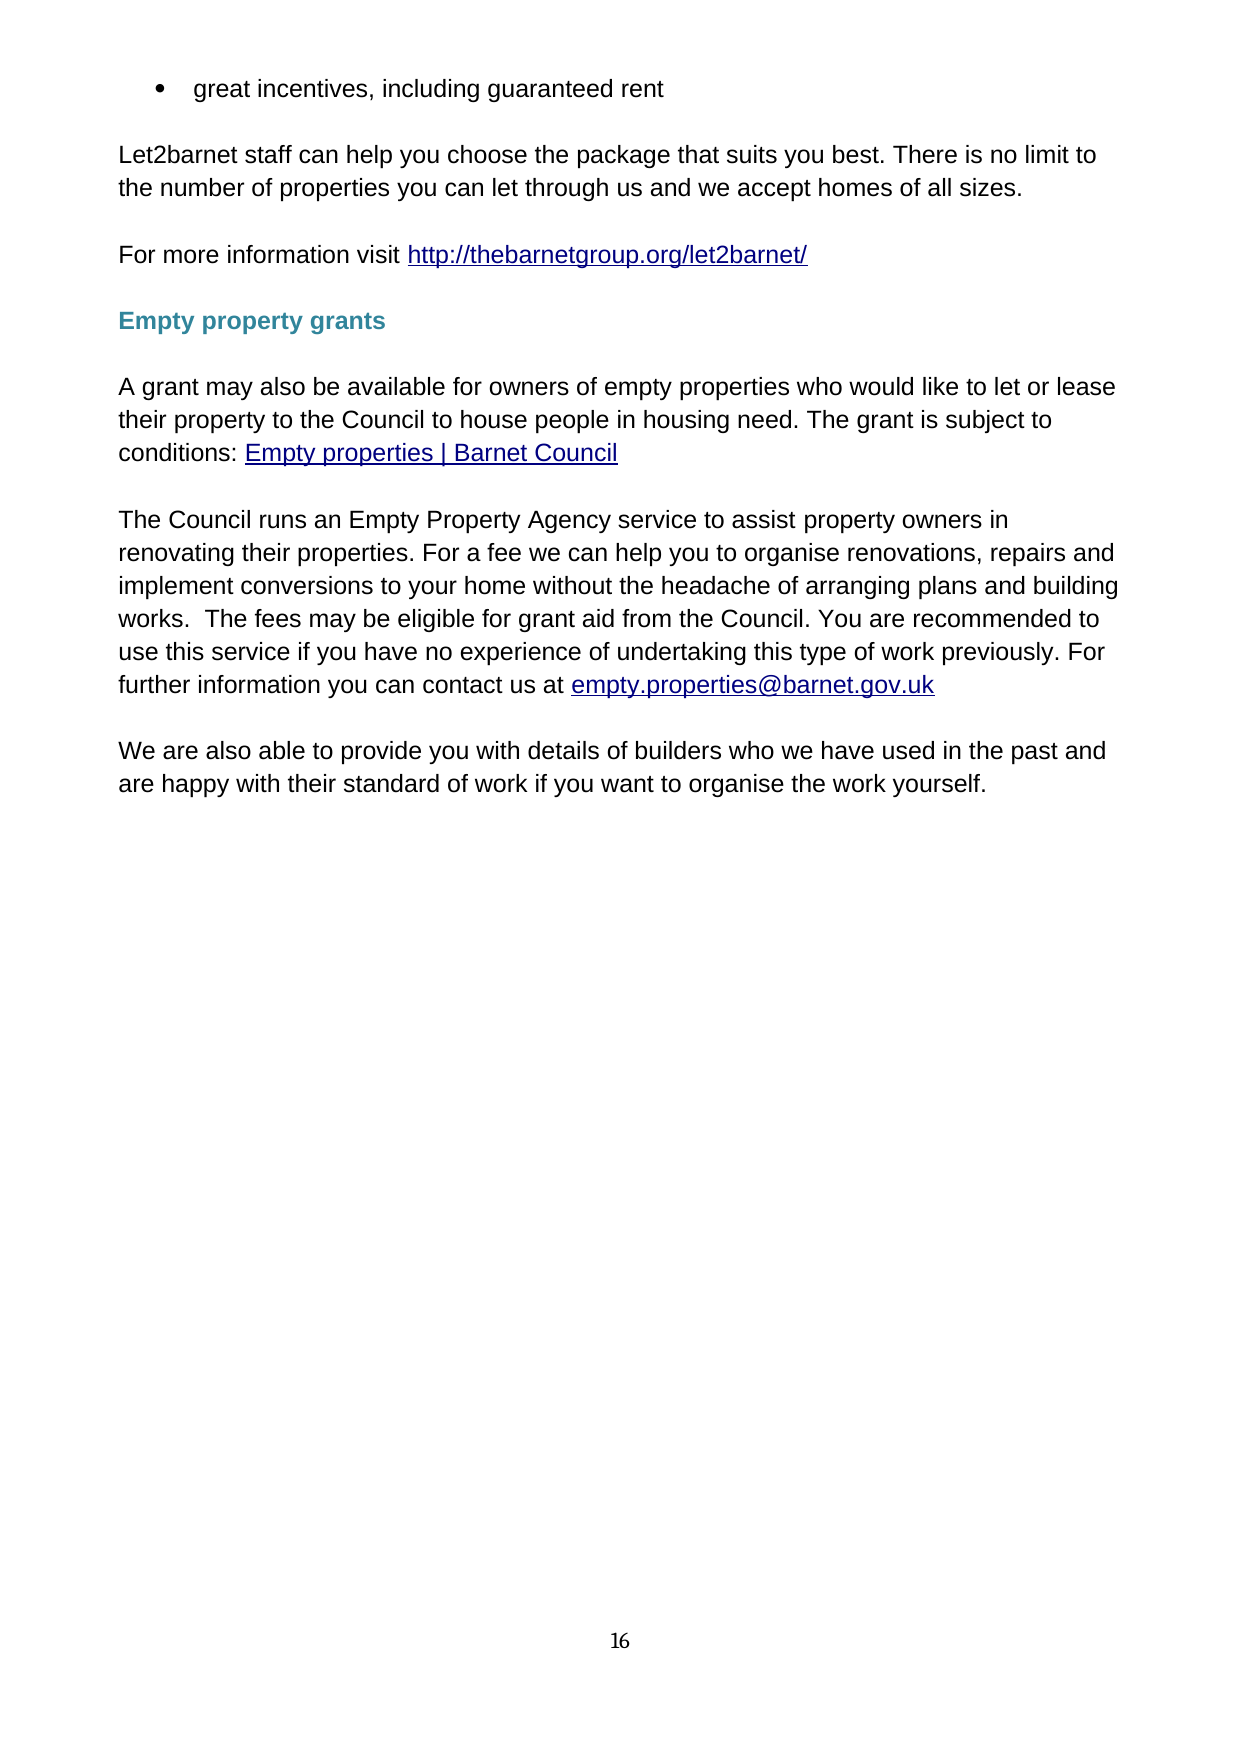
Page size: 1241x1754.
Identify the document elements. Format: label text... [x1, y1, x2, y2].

text Let2barnet staff can help you choose the package that suits you best. There is no limit to the number of properties you can let through us and we accept homes of all sizes. [118, 140, 1122, 202]
text A grant may also be available for owners of empty properties who would like to let or lease their property to the Council to house people in housing need. The grant is subject to conditions: Empty properties | Barnet Council [118, 372, 1122, 467]
text We are also able to provide you with details of builders who we have used in the past and are happy with their standard of work if you want to organise the work yourself. [118, 736, 1122, 798]
text Empty property grants [118, 306, 1122, 335]
text The Council runs an Empty Property Agency service to assist property owners in renovating their properties. For a fee we can help you to organise renovations, repairs and implement conversions to your home without the headache of arranging plans and building works. The fees may be eligible for grant aid from the Council. You are recommended to use this service if you have no experience of undertaking this type of work previously. For further information you can contact us at empty.properties@barnet.gov.uk [118, 505, 1122, 699]
list great incentives, including guaranteed rent [156, 74, 1122, 103]
text For more information visit http://thebarnetgroup.org/let2barnet/ [118, 240, 1122, 268]
